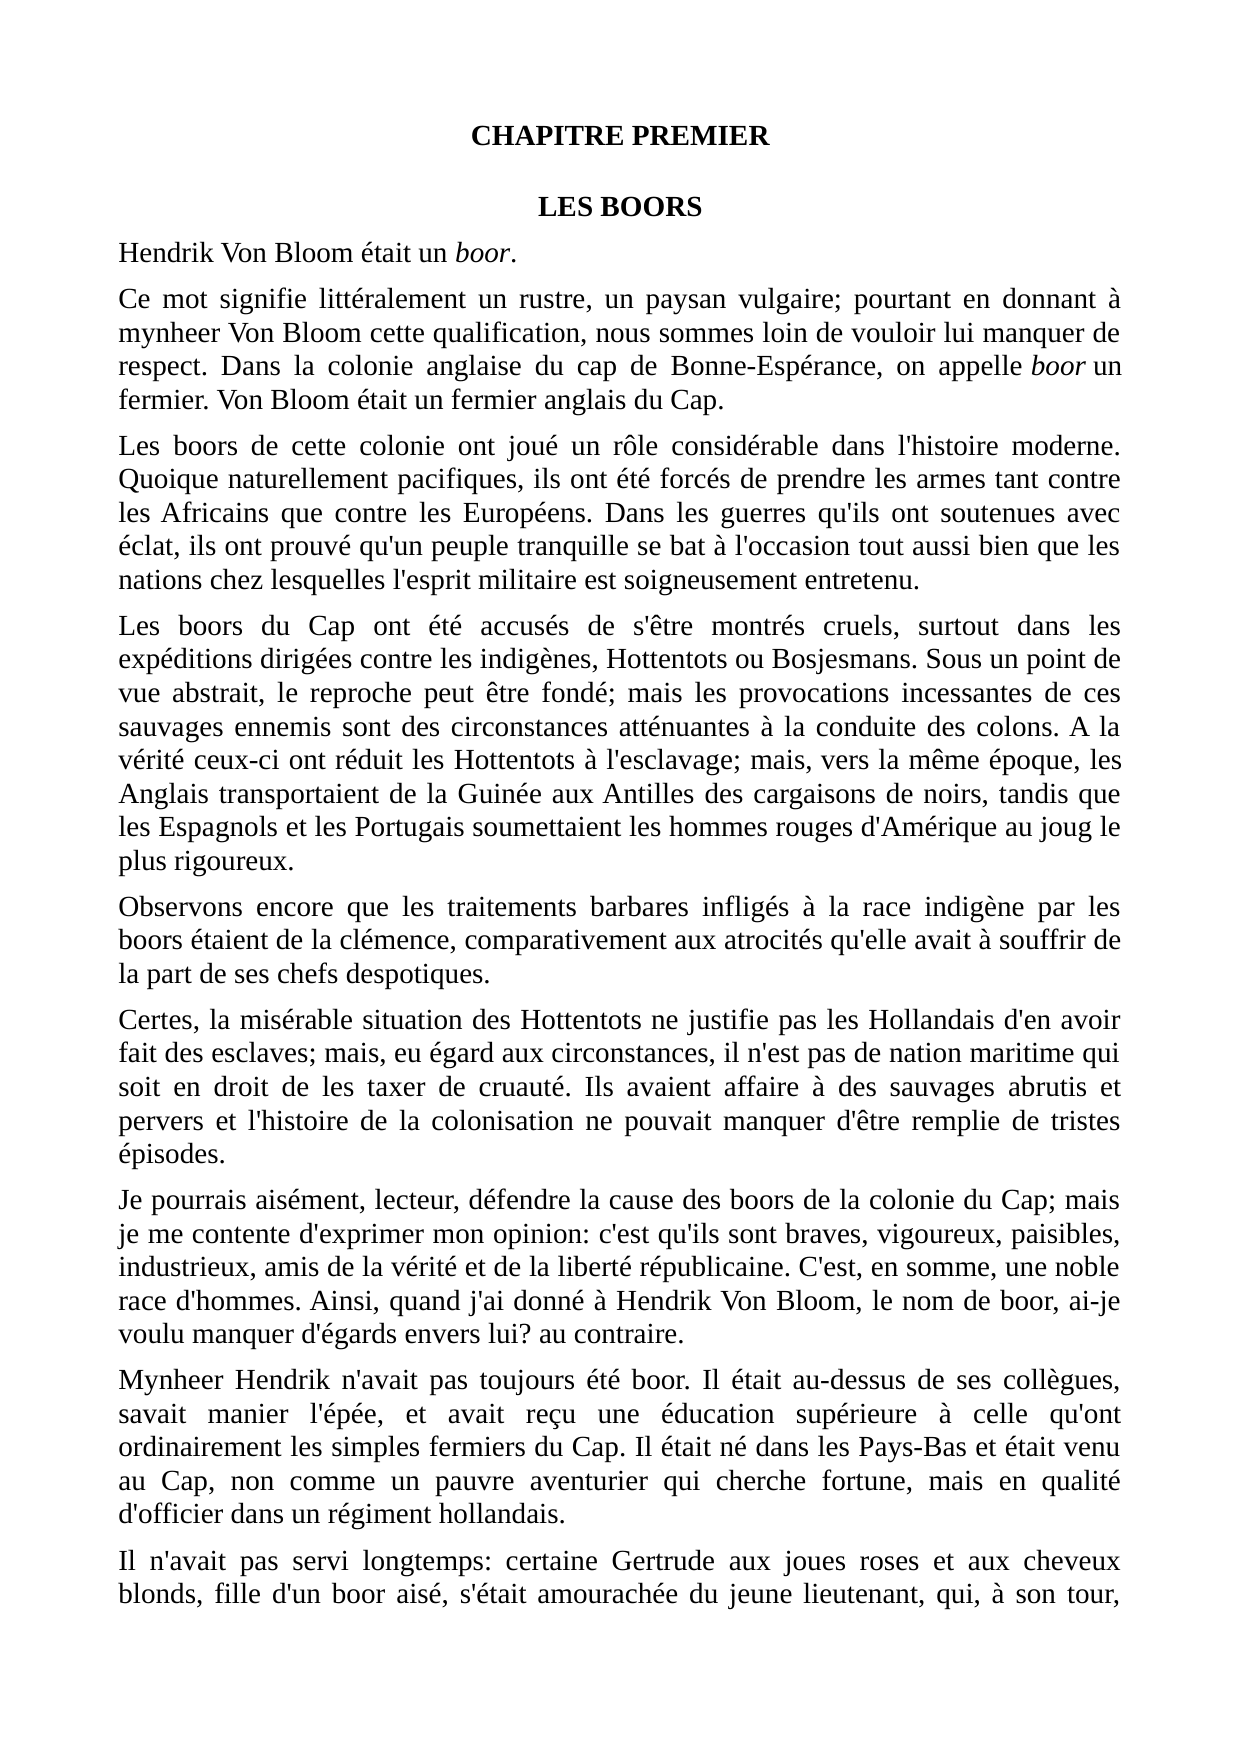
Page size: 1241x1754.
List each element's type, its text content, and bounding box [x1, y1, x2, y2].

text Ce mot signifie littéralement un rustre, un paysan vulgaire; pourtant en donnant à mynheer Von Bloom cette qualification, nous sommes loin de vouloir lui manquer de respect. Dans la colonie anglaise du cap de Bonne-Espérance, on appelle boor un fermier. Von Bloom était un fermier anglais du Cap. [118, 281, 1122, 415]
text Hendrik Von Bloom était un boor. [118, 235, 1122, 269]
text Les boors du Cap ont été accusés de s'être montrés cruels, surtout dans les expéditions dirigées contre les indigènes, Hottentots ou Bosjesmans. Sous un point de vue abstrait, le reproche peut être fondé; mais les provocations incessantes de ces sauvages ennemis sont des circonstances atténuantes à la conduite des colons. A la vérité ceux-ci ont réduit les Hottentots à l'esclavage; mais, vers la même époque, les Anglais transportaient de la Guinée aux Antilles des cargaisons de noirs, tandis que les Espagnols et les Portugais soumettaient les hommes rouges d'Amérique au joug le plus rigoureux. [118, 608, 1122, 876]
subtitle CHAPITRE PREMIER [118, 118, 1122, 152]
text Certes, la misérable situation des Hottentots ne justifie pas les Hollandais d'en avoir fait des esclaves; mais, eu égard aux circonstances, il n'est pas de nation maritime qui soit en droit de les taxer de cruauté. Ils avaient affaire à des sauvages abrutis et pervers et l'histoire de la colonisation ne pouvait manquer d'être remplie de tristes épisodes. [118, 1002, 1122, 1170]
subtitle LES BOORS [118, 189, 1122, 223]
text Il n'avait pas servi longtemps: certaine Gertrude aux joues roses et aux cheveux blonds, fille d'un boor aisé, s'était amourachée du jeune lieutenant, qui, à son tour, [118, 1543, 1122, 1610]
text Les boors de cette colonie ont joué un rôle considérable dans l'histoire moderne. Quoique naturellement pacifiques, ils ont été forcés de prendre les armes tant contre les Africains que contre les Européens. Dans les guerres qu'ils ont soutenues avec éclat, ils ont prouvé qu'un peuple tranquille se bat à l'occasion tout aussi bien que les nations chez lesquelles l'esprit militaire est soigneusement entretenu. [118, 428, 1122, 596]
text Observons encore que les traitements barbares infligés à la race indigène par les boors étaient de la clémence, comparativement aux atrocités qu'elle avait à souffrir de la part de ses chefs despotiques. [118, 889, 1122, 989]
text Je pourrais aisément, lecteur, défendre la cause des boors de la colonie du Cap; mais je me contente d'exprimer mon opinion: c'est qu'ils sont braves, vigoureux, paisibles, industrieux, amis de la vérité et de la liberté républicaine. C'est, en somme, une noble race d'hommes. Ainsi, quand j'ai donné à Hendrik Von Bloom, le nom de boor, ai-je voulu manquer d'égards envers lui? au contraire. [118, 1182, 1122, 1350]
text Mynheer Hendrik n'avait pas toujours été boor. Il était au-dessus de ses collègues, savait manier l'épée, et avait reçu une éducation supérieure à celle qu'ont ordinairement les simples fermiers du Cap. Il était né dans les Pays-Bas et était venu au Cap, non comme un pauvre aventurier qui cherche fortune, mais en qualité d'officier dans un régiment hollandais. [118, 1362, 1122, 1530]
